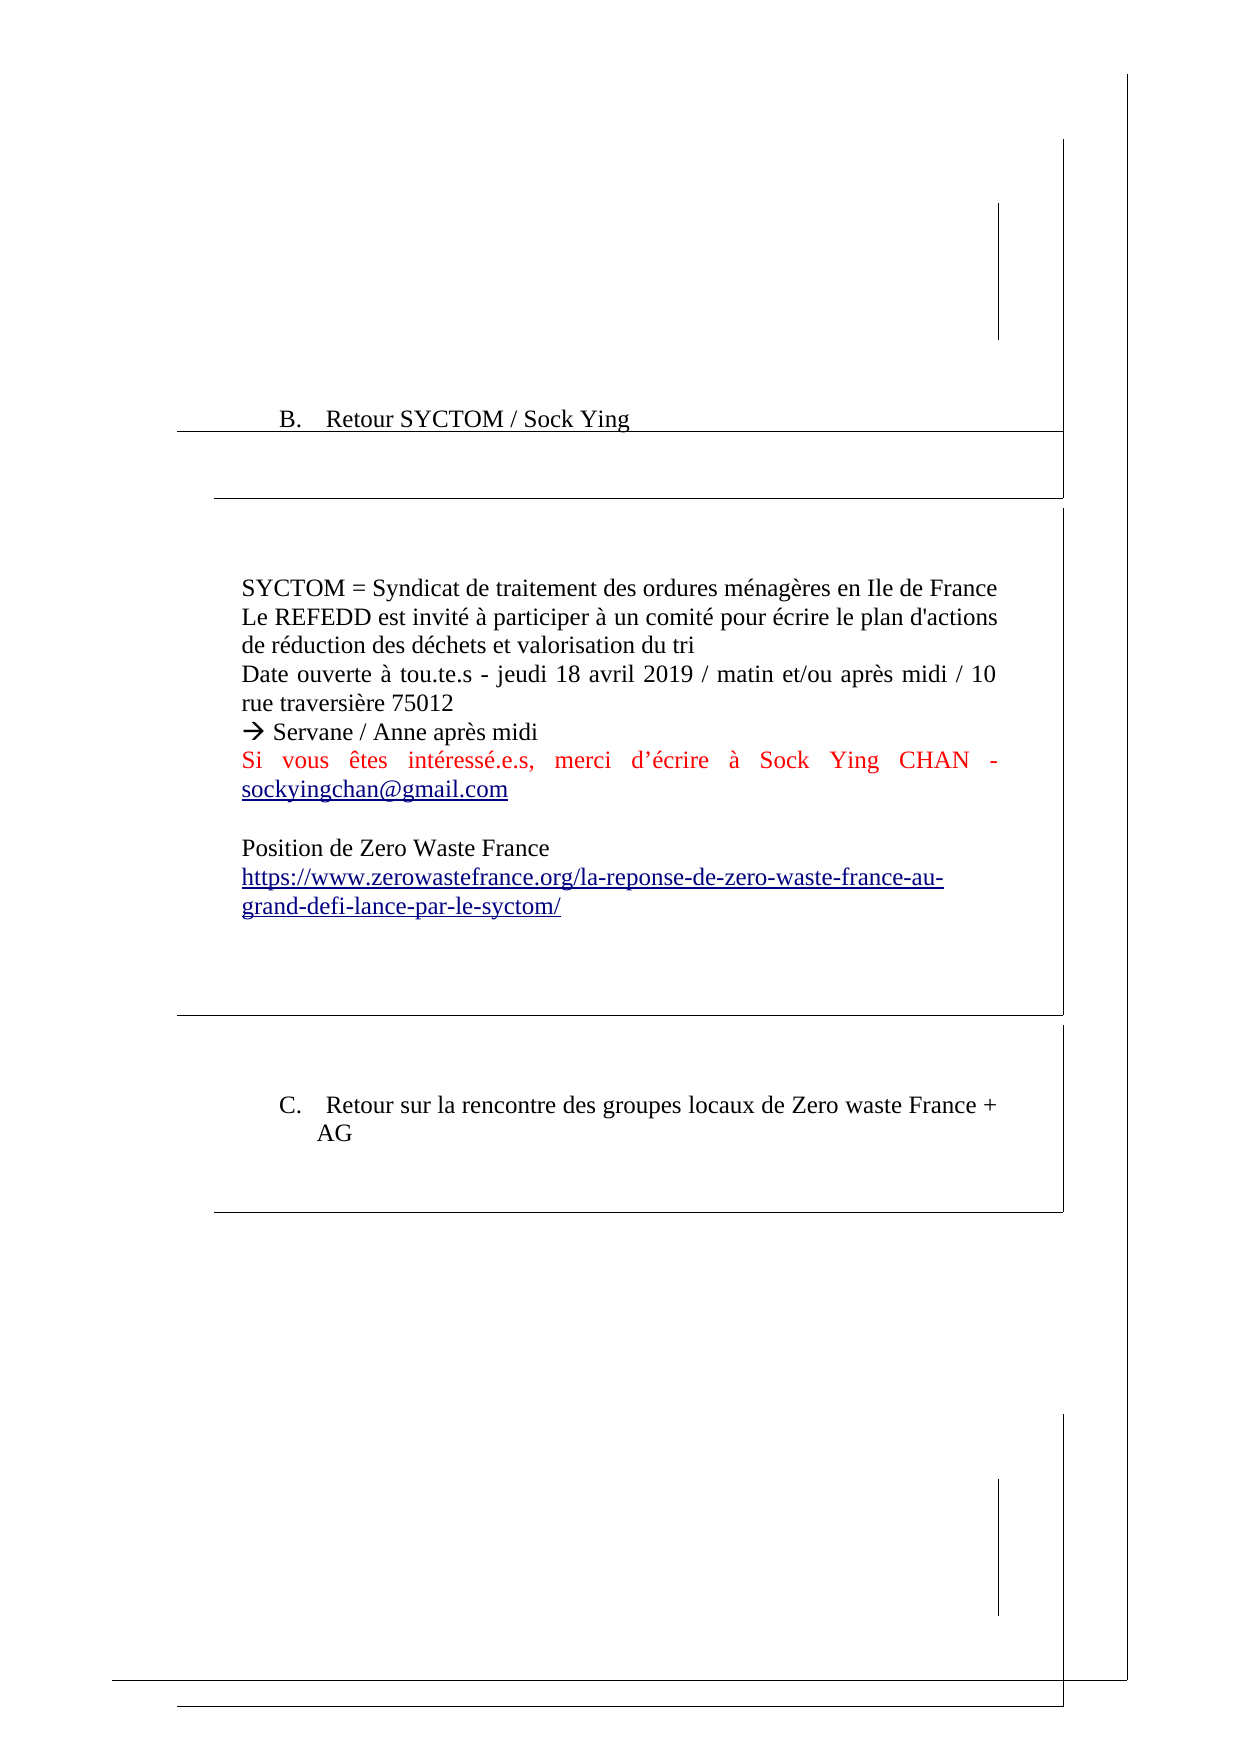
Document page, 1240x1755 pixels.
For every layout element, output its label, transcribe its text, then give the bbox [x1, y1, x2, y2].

text https://www.zerowastefrance.org/la-reponse-de-zero-waste-france-au-grand-defi-lance-par-le-syctom/ [177, 862, 1063, 920]
text SYCTOM = Syndicat de traitement des ordures ménagères en Ile de France [177, 508, 1063, 602]
text  Servane / Anne après midi [177, 717, 1063, 745]
text Position de Zero Waste France [177, 833, 1063, 862]
list Retour sur la rencontre des groupes locaux de Zero waste France + AG [214, 1025, 1063, 1212]
text Si vous êtes intéressé.e.s, merci d’écrire à Sock Ying CHAN - sockyingchan@gmail.com [177, 745, 1063, 803]
list Retour SYCTOM / Sock Ying [214, 340, 1063, 498]
text Date ouverte à tou.te.s - jeudi 18 avril 2019 / matin et/ou après midi / 10 rue traversière 75012 [177, 659, 1063, 717]
text Le REFEDD est invité à participer à un comité pour écrire le plan d'actions de réduction des déchets et valorisation du tri [177, 602, 1063, 659]
